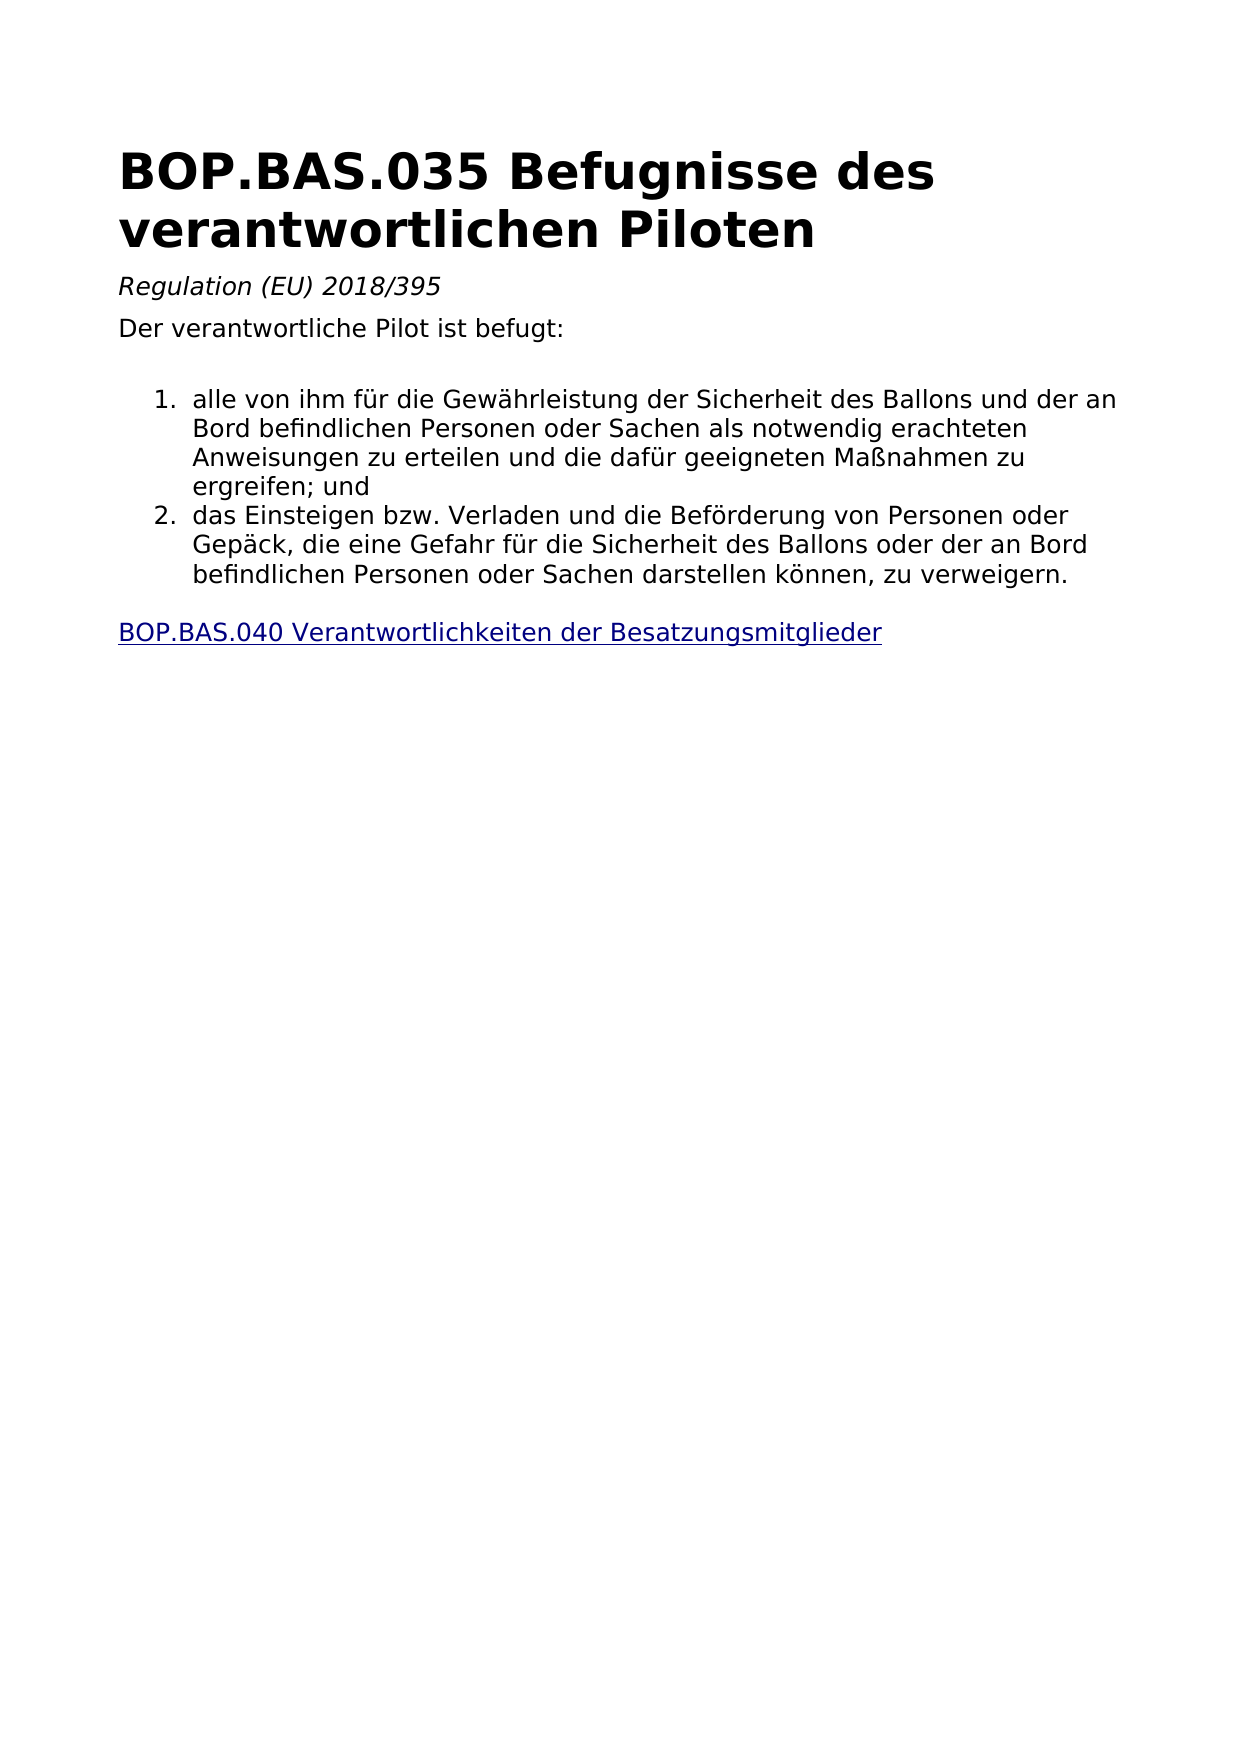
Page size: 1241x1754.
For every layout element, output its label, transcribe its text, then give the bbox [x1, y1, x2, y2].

list das Einsteigen bzw. Verladen und die Beförderung von Personen oder Gepäck, die eine Gefahr für die Sicherheit des Ballons oder der an Bord befindlichen Personen oder Sachen darstellen können, zu verweigern. [177, 502, 1122, 589]
text BOP.BAS.040 Verantwortlichkeiten der Besatzungsmitglieder [118, 618, 1122, 648]
subtitle BOP.BAS.035 Befugnisse des verantwortlichen Piloten [118, 143, 1122, 259]
list alle von ihm für die Gewährleistung der Sicherheit des Ballons und der an Bord befindlichen Personen oder Sachen als notwendig erachteten Anweisungen zu erteilen und die dafür geeigneten Maßnahmen zu ergreifen; und [177, 385, 1122, 502]
text Der verantwortliche Pilot ist befugt: [118, 314, 1122, 343]
text Regulation (EU) 2018/395 [118, 272, 1122, 301]
